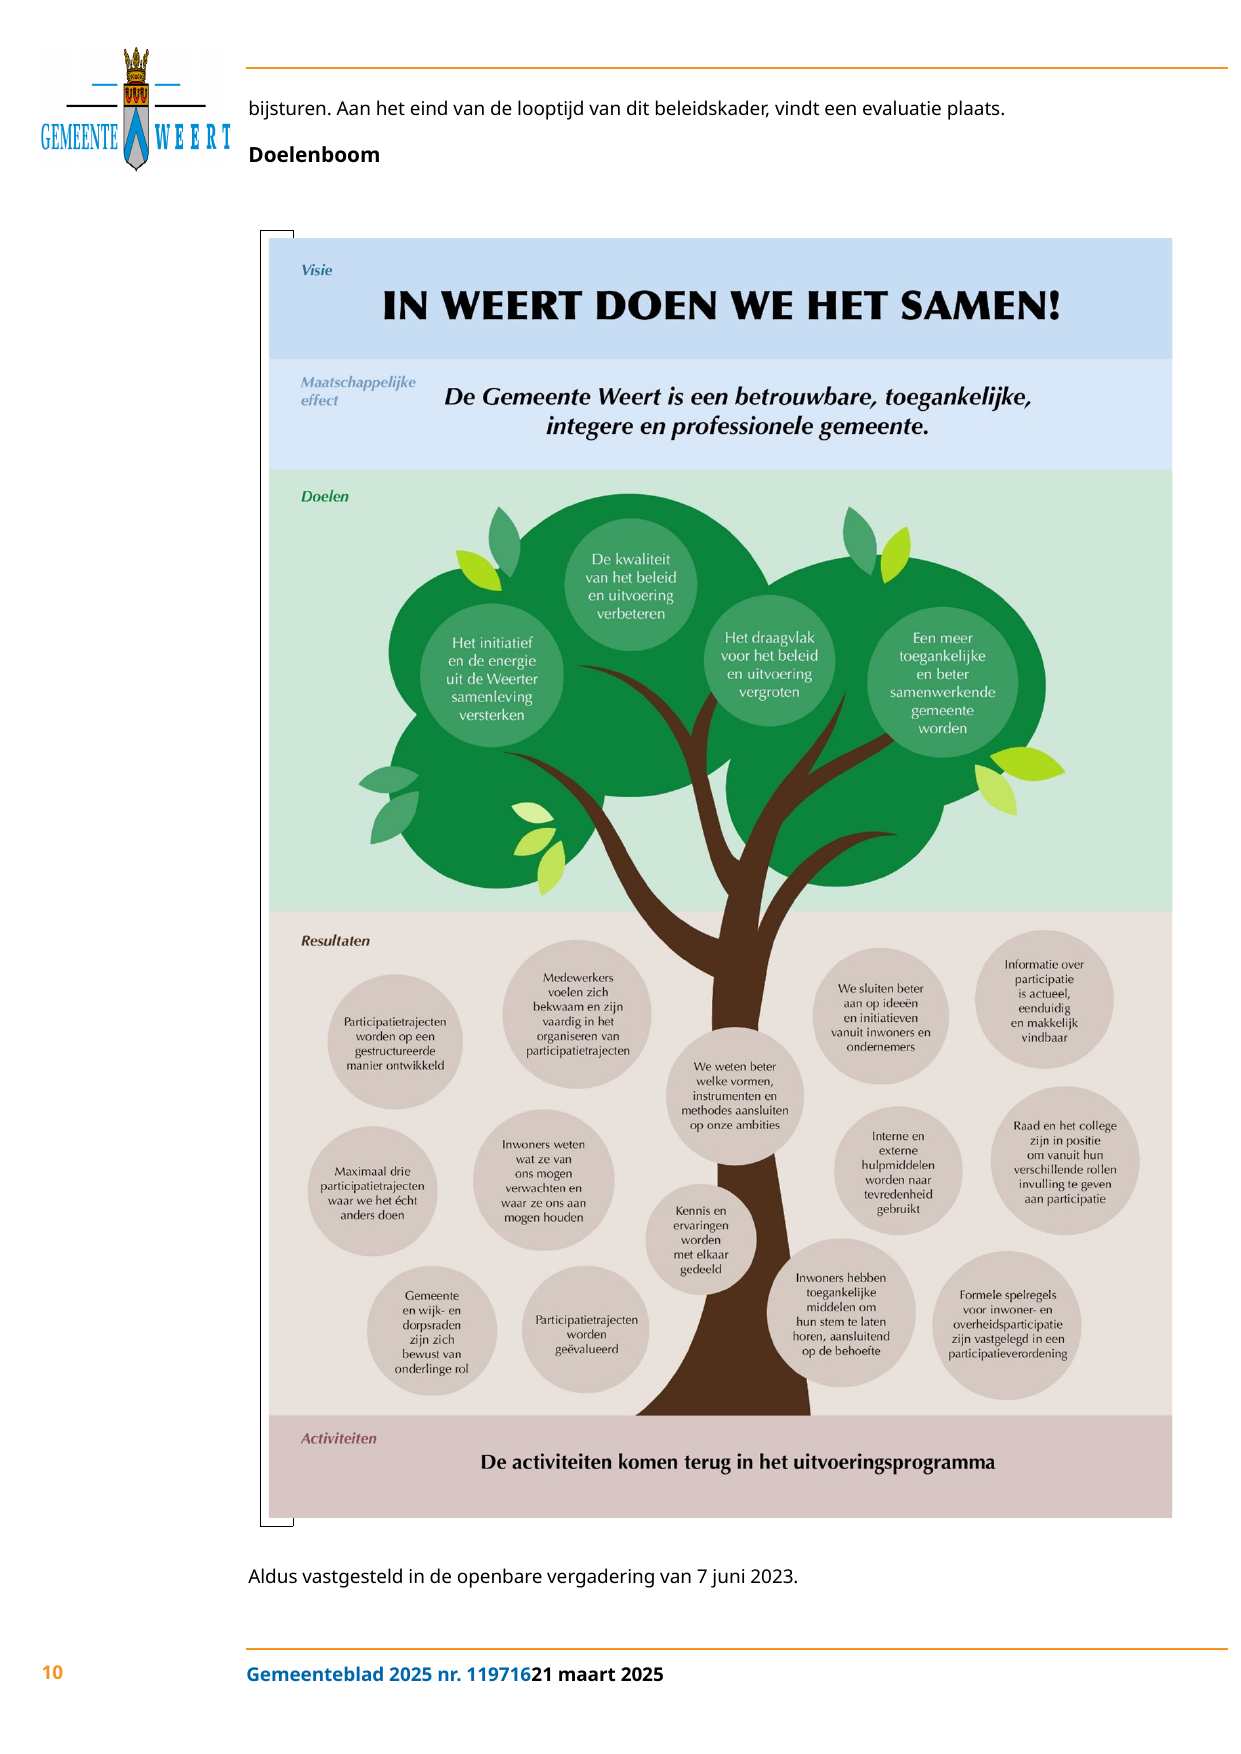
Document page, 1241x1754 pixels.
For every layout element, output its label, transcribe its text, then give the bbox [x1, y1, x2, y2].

text Doelenboom [248, 140, 1152, 169]
picture [41, 47, 231, 172]
text bijsturen. Aan het eind van de looptijd van dit beleidskader, vindt een evaluatie plaats. [248, 95, 1152, 121]
picture [268, 238, 1173, 1518]
text Aldus vastgesteld in de openbare vergadering van 7 juni 2023. [248, 1563, 1152, 1589]
